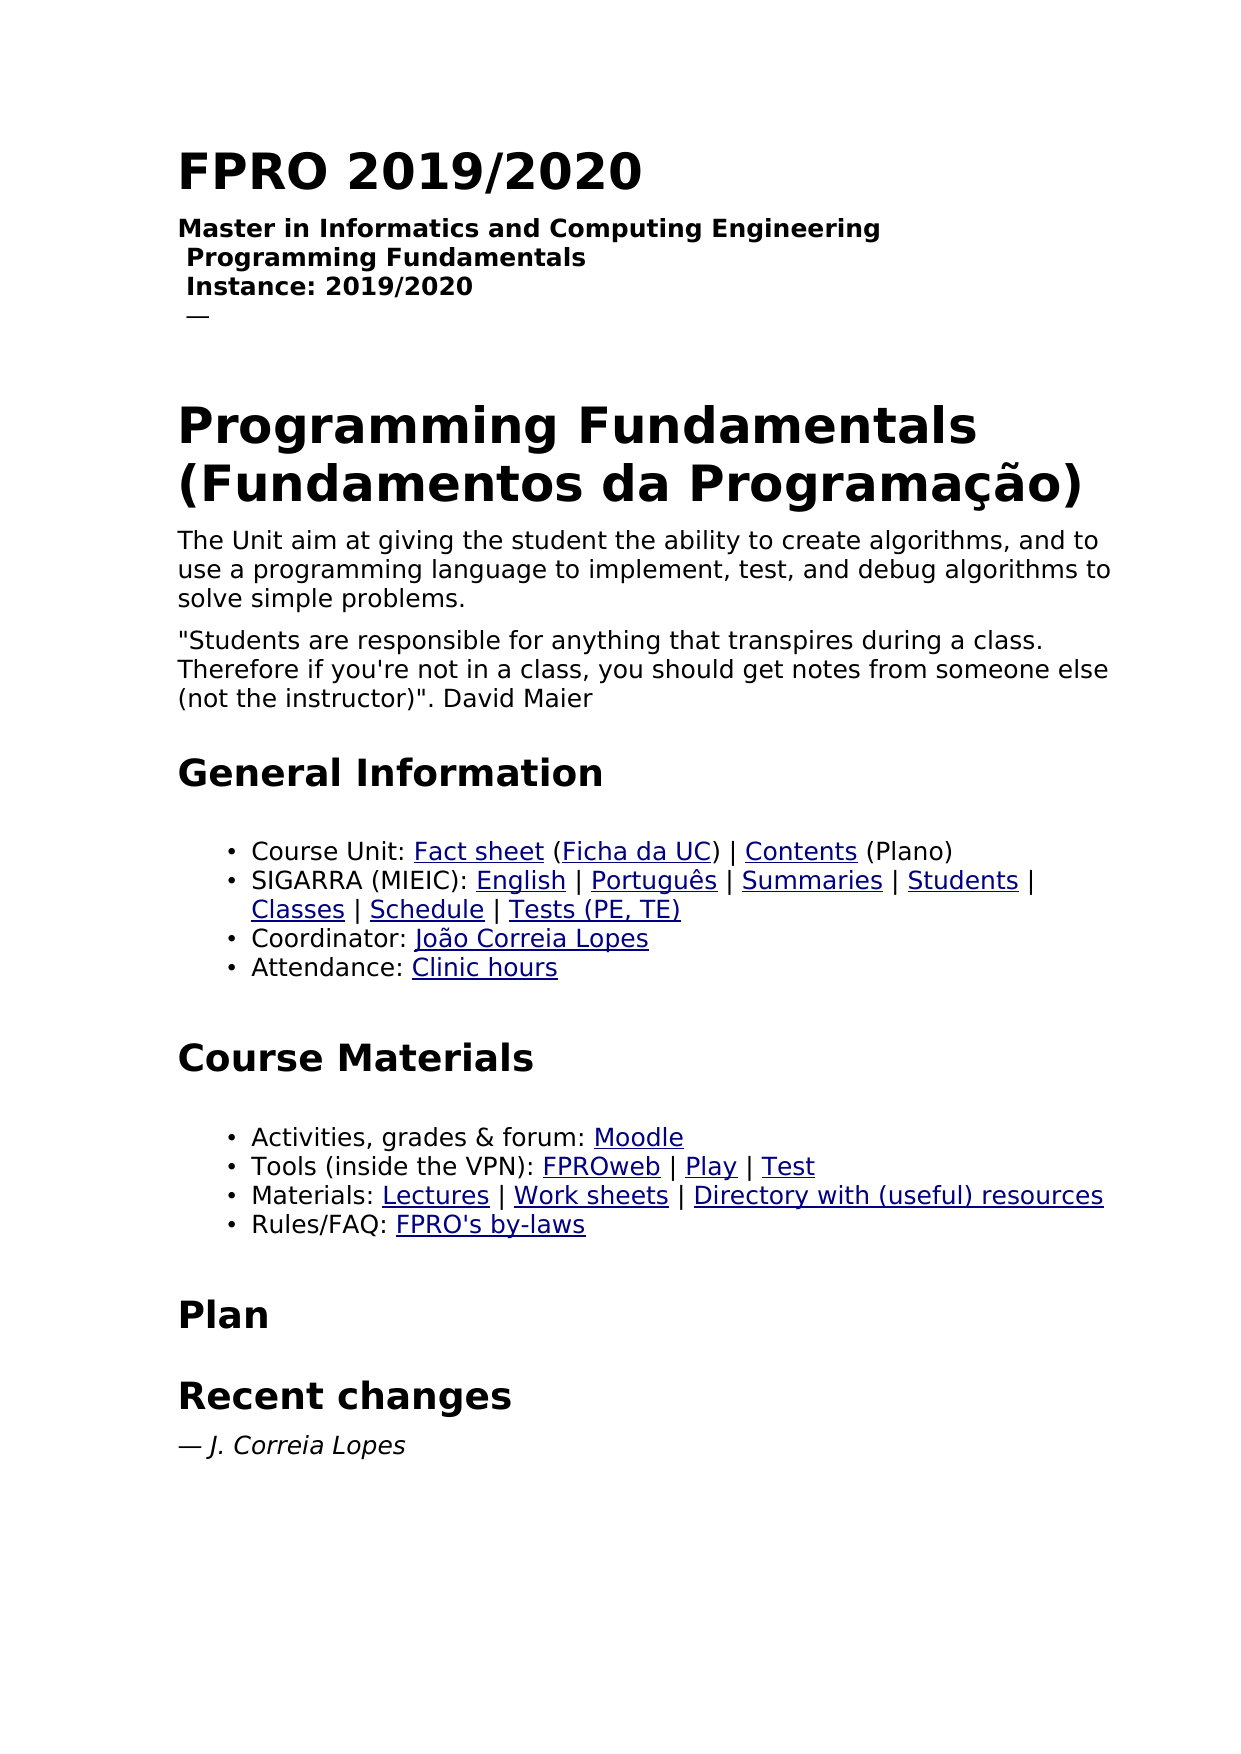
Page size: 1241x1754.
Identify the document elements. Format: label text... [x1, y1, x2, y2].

list Materials: Lectures | Work sheets | Directory with (useful) resources [236, 1181, 1122, 1210]
subtitle FPRO 2019/2020 [177, 143, 1122, 201]
subtitle Recent changes [177, 1375, 1122, 1419]
text The Unit aim at giving the student the ability to create algorithms, and to use a programming language to implement, test, and debug algorithms to solve simple problems. [177, 526, 1122, 614]
list Course Unit: Fact sheet (Ficha da UC) | Contents (Plano) [236, 837, 1122, 866]
list Coordinator: João Correia Lopes [236, 924, 1122, 953]
text "Students are responsible for anything that transpires during a class. Therefore if you're not in a class, you should get notes from someone else (not the instructor)". David Maier [177, 626, 1122, 714]
list Attendance: Clinic hours [236, 953, 1122, 983]
text Master in Informatics and Computing Engineering Programming Fundamentals Instance: 2019/2020 — [177, 214, 1122, 360]
list Rules/FAQ: FPRO's by-laws [236, 1210, 1122, 1239]
subtitle General Information [177, 751, 1122, 795]
subtitle Programming Fundamentals (Fundamentos da Programação) [177, 397, 1122, 514]
text — J. Correia Lopes [177, 1431, 1122, 1460]
list Activities, grades & forum: Moodle [236, 1123, 1122, 1152]
list SIGARRA (MIEIC): English | Português | Summaries | Students | Classes | Schedule | Tests (PE, TE) [236, 866, 1122, 924]
subtitle Plan [177, 1294, 1122, 1337]
list Tools (inside the VPN): FPROweb | Play | Test [236, 1152, 1122, 1181]
subtitle Course Materials [177, 1037, 1122, 1081]
